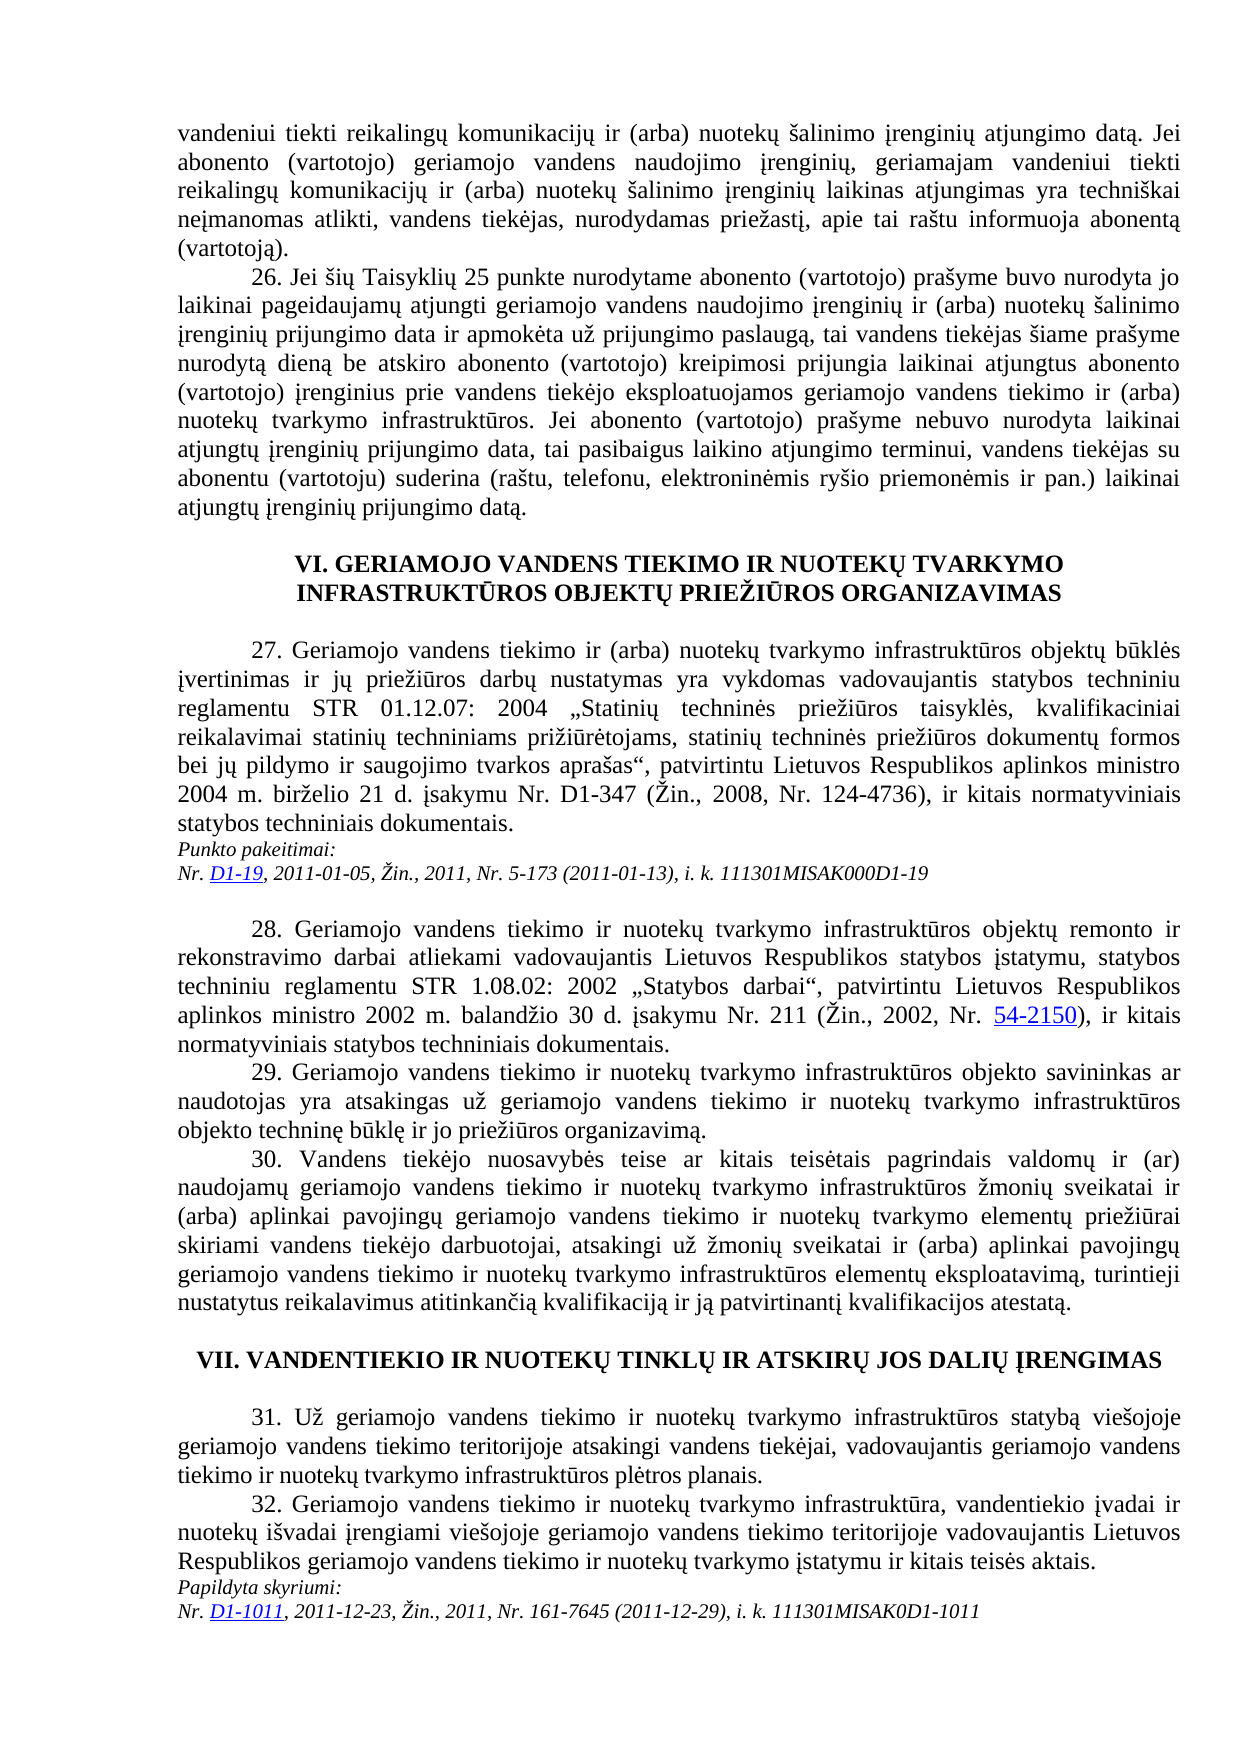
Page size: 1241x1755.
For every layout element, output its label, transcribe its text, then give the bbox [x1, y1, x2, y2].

text 32. Geriamojo vandens tiekimo ir nuotekų tvarkymo infrastruktūra, vandentiekio įvadai ir nuotekų išvadai įrengiami viešojoje geriamojo vandens tiekimo teritorijoje vadovaujantis Lietuvos Respublikos geriamojo vandens tiekimo ir nuotekų tvarkymo įstatymu ir kitais teisės aktais. [177, 1489, 1181, 1575]
text Nr. D1-1011, 2011-12-23, Žin., 2011, Nr. 161-7645 (2011-12-29), i. k. 111301MISAK0D1-1011 [177, 1599, 1181, 1623]
text Nr. D1-19, 2011-01-05, Žin., 2011, Nr. 5-173 (2011-01-13), i. k. 111301MISAK000D1-19 [177, 861, 1181, 885]
text VII. VANDENTIEKIO IR NUOTEKŲ TINKLŲ IR ATSKIRŲ JOS DALIŲ ĮRENGIMAS [177, 1345, 1181, 1374]
text 31. Už geriamojo vandens tiekimo ir nuotekų tvarkymo infrastruktūros statybą viešojoje geriamojo vandens tiekimo teritorijoje atsakingi vandens tiekėjai, vadovaujantis geriamojo vandens tiekimo ir nuotekų tvarkymo infrastruktūros plėtros planais. [177, 1402, 1181, 1489]
text Papildyta skyriumi: [177, 1575, 1181, 1599]
text 28. Geriamojo vandens tiekimo ir nuotekų tvarkymo infrastruktūros objektų remonto ir rekonstravimo darbai atliekami vadovaujantis Lietuvos Respublikos statybos įstatymu, statybos techniniu reglamentu STR 1.08.02: 2002 „Statybos darbai“, patvirtintu Lietuvos Respublikos aplinkos ministro 2002 m. balandžio 30 d. įsakymu Nr. 211 (Žin., 2002, Nr. 54-2150), ir kitais normatyviniais statybos techniniais dokumentais. [177, 914, 1181, 1057]
text Punkto pakeitimai: [177, 837, 1181, 861]
text 26. Jei šių Taisyklių 25 punkte nurodytame abonento (vartotojo) prašyme buvo nurodyta jo laikinai pageidaujamų atjungti geriamojo vandens naudojimo įrenginių ir (arba) nuotekų šalinimo įrenginių prijungimo data ir apmokėta už prijungimo paslaugą, tai vandens tiekėjas šiame prašyme nurodytą dieną be atskiro abonento (vartotojo) kreipimosi prijungia laikinai atjungtus abonento (vartotojo) įrenginius prie vandens tiekėjo eksploatuojamos geriamojo vandens tiekimo ir (arba) nuotekų tvarkymo infrastruktūros. Jei abonento (vartotojo) prašyme nebuvo nurodyta laikinai atjungtų įrenginių prijungimo data, tai pasibaigus laikino atjungimo terminui, vandens tiekėjas su abonentu (vartotoju) suderina (raštu, telefonu, elektroninėmis ryšio priemonėmis ir pan.) laikinai atjungtų įrenginių prijungimo datą. [177, 262, 1181, 521]
text vandeniui tiekti reikalingų komunikacijų ir (arba) nuotekų šalinimo įrenginių atjungimo datą. Jei abonento (vartotojo) geriamojo vandens naudojimo įrenginių, geriamajam vandeniui tiekti reikalingų komunikacijų ir (arba) nuotekų šalinimo įrenginių laikinas atjungimas yra techniškai neįmanomas atlikti, vandens tiekėjas, nurodydamas priežastį, apie tai raštu informuoja abonentą (vartotoją). [177, 118, 1181, 262]
text 27. Geriamojo vandens tiekimo ir (arba) nuotekų tvarkymo infrastruktūros objektų būklės įvertinimas ir jų priežiūros darbų nustatymas yra vykdomas vadovaujantis statybos techniniu reglamentu STR 01.12.07: 2004 „Statinių techninės priežiūros taisyklės, kvalifikaciniai reikalavimai statinių techniniams prižiūrėtojams, statinių techninės priežiūros dokumentų formos bei jų pildymo ir saugojimo tvarkos aprašas“, patvirtintu Lietuvos Respublikos aplinkos ministro 2004 m. birželio 21 d. įsakymu Nr. D1-347 (Žin., 2008, Nr. 124-4736), ir kitais normatyviniais statybos techniniais dokumentais. [177, 636, 1181, 837]
text VI. GERIAMOJO VANDENS TIEKIMO IR NUOTEKŲ TVARKYMO INFRASTRUKTŪROS OBJEKTŲ PRIEŽIŪROS ORGANIZAVIMAS [177, 549, 1181, 607]
text 30. Vandens tiekėjo nuosavybės teise ar kitais teisėtais pagrindais valdomų ir (ar) naudojamų geriamojo vandens tiekimo ir nuotekų tvarkymo infrastruktūros žmonių sveikatai ir (arba) aplinkai pavojingų geriamojo vandens tiekimo ir nuotekų tvarkymo elementų priežiūrai skiriami vandens tiekėjo darbuotojai, atsakingi už žmonių sveikatai ir (arba) aplinkai pavojingų geriamojo vandens tiekimo ir nuotekų tvarkymo infrastruktūros elementų eksploatavimą, turintieji nustatytus reikalavimus atitinkančią kvalifikaciją ir ją patvirtinantį kvalifikacijos atestatą. [177, 1144, 1181, 1316]
text 29. Geriamojo vandens tiekimo ir nuotekų tvarkymo infrastruktūros objekto savininkas ar naudotojas yra atsakingas už geriamojo vandens tiekimo ir nuotekų tvarkymo infrastruktūros objekto techninę būklę ir jo priežiūros organizavimą. [177, 1057, 1181, 1144]
